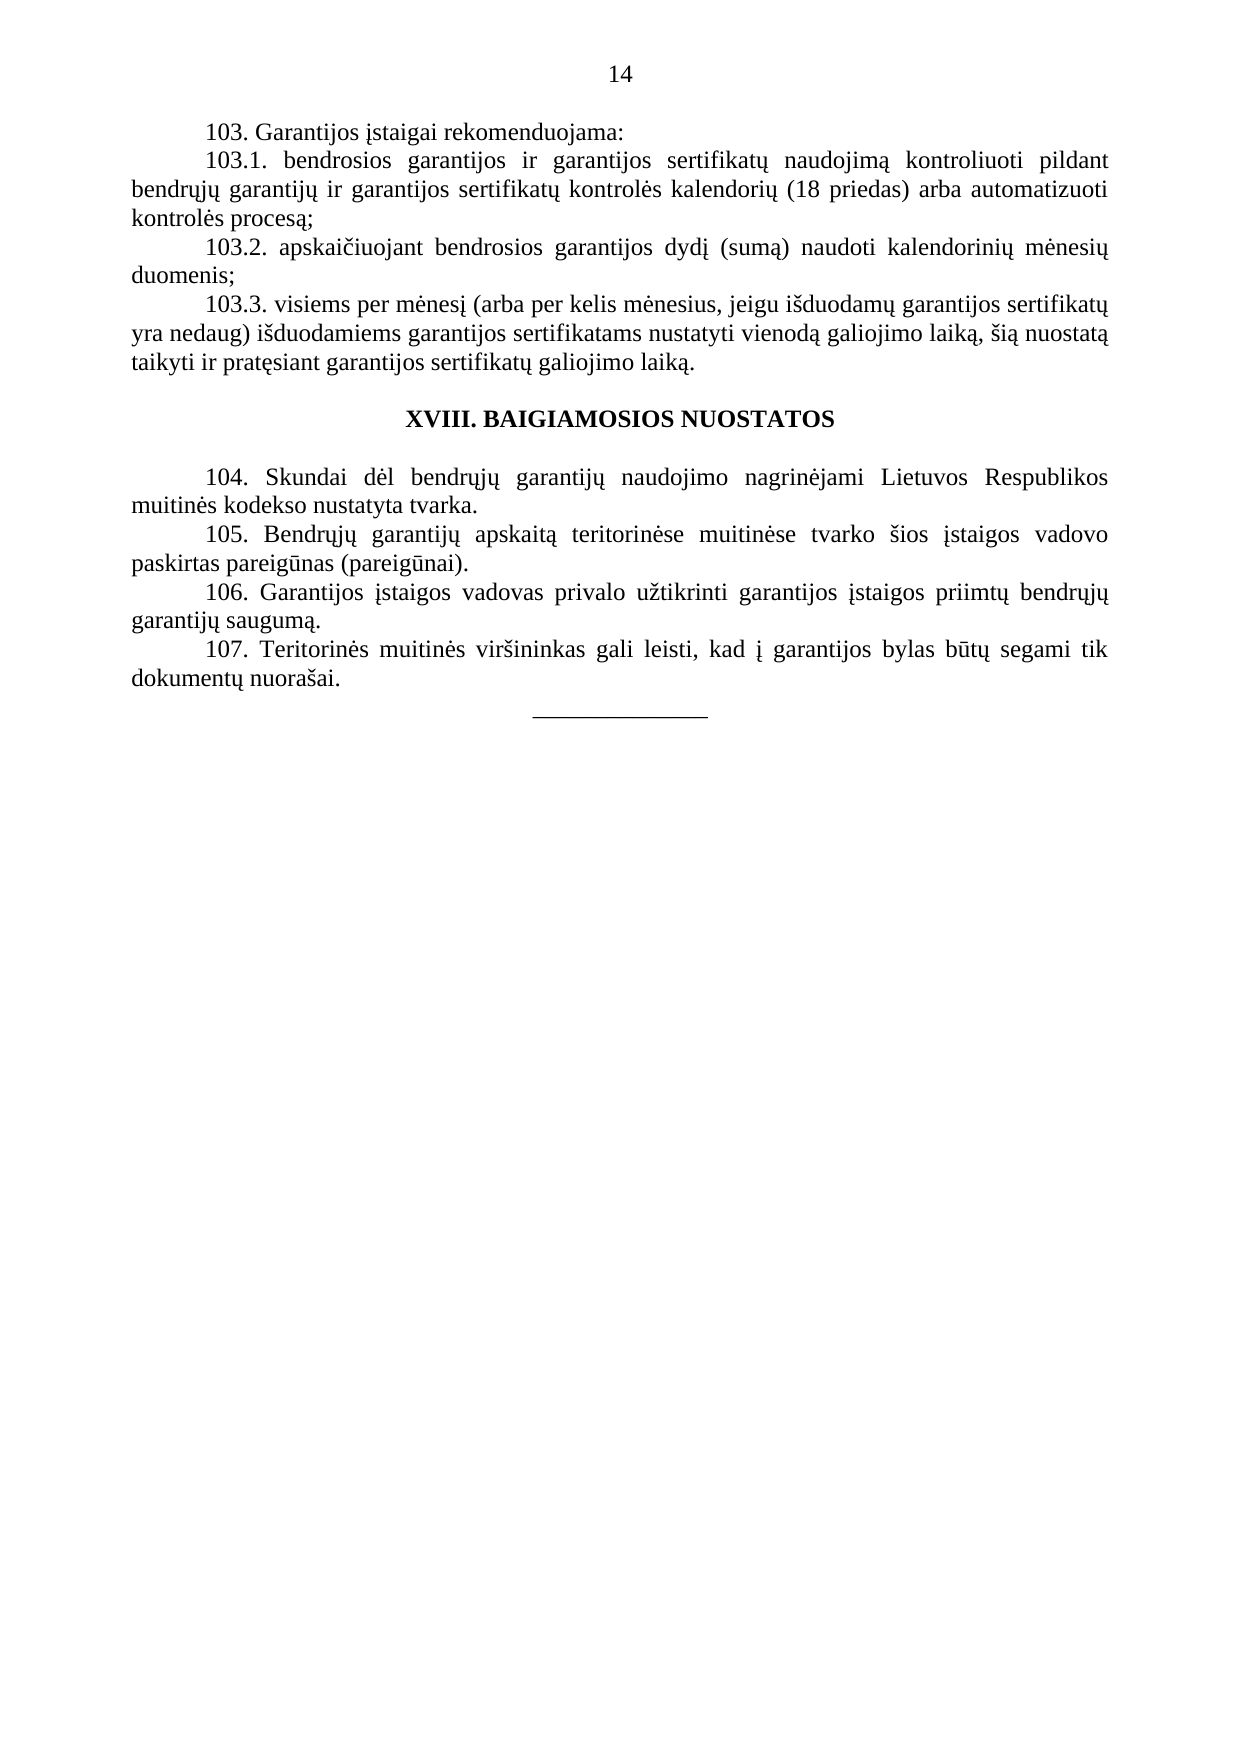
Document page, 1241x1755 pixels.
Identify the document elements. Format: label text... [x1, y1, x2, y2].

text 105. Bendrųjų garantijų apskaitą teritorinėse muitinėse tvarko šios įstaigos vadovo paskirtas pareigūnas (pareigūnai). [131, 519, 1109, 577]
text 106. Garantijos įstaigos vadovas privalo užtikrinti garantijos įstaigos priimtų bendrųjų garantijų saugumą. [131, 577, 1109, 634]
text 103.2. apskaičiuojant bendrosios garantijos dydį (sumą) naudoti kalendorinių mėnesių duomenis; [131, 232, 1109, 289]
text 103. Garantijos įstaigai rekomenduojama: [131, 117, 1109, 145]
text ______________ [131, 692, 1109, 720]
text XVIII. BAIGIAMOSIOS NUOSTATOS [131, 404, 1109, 433]
text 103.1. bendrosios garantijos ir garantijos sertifikatų naudojimą kontroliuoti pildant bendrųjų garantijų ir garantijos sertifikatų kontrolės kalendorių (18 priedas) arba automatizuoti kontrolės procesą; [131, 145, 1109, 232]
text 107. Teritorinės muitinės viršininkas gali leisti, kad į garantijos bylas būtų segami tik dokumentų nuorašai. [131, 634, 1109, 692]
text 104. Skundai dėl bendrųjų garantijų naudojimo nagrinėjami Lietuvos Respublikos muitinės kodekso nustatyta tvarka. [131, 462, 1109, 519]
text 103.3. visiems per mėnesį (arba per kelis mėnesius, jeigu išduodamų garantijos sertifikatų yra nedaug) išduodamiems garantijos sertifikatams nustatyti vienodą galiojimo laiką, šią nuostatą taikyti ir pratęsiant garantijos sertifikatų galiojimo laiką. [131, 289, 1109, 375]
